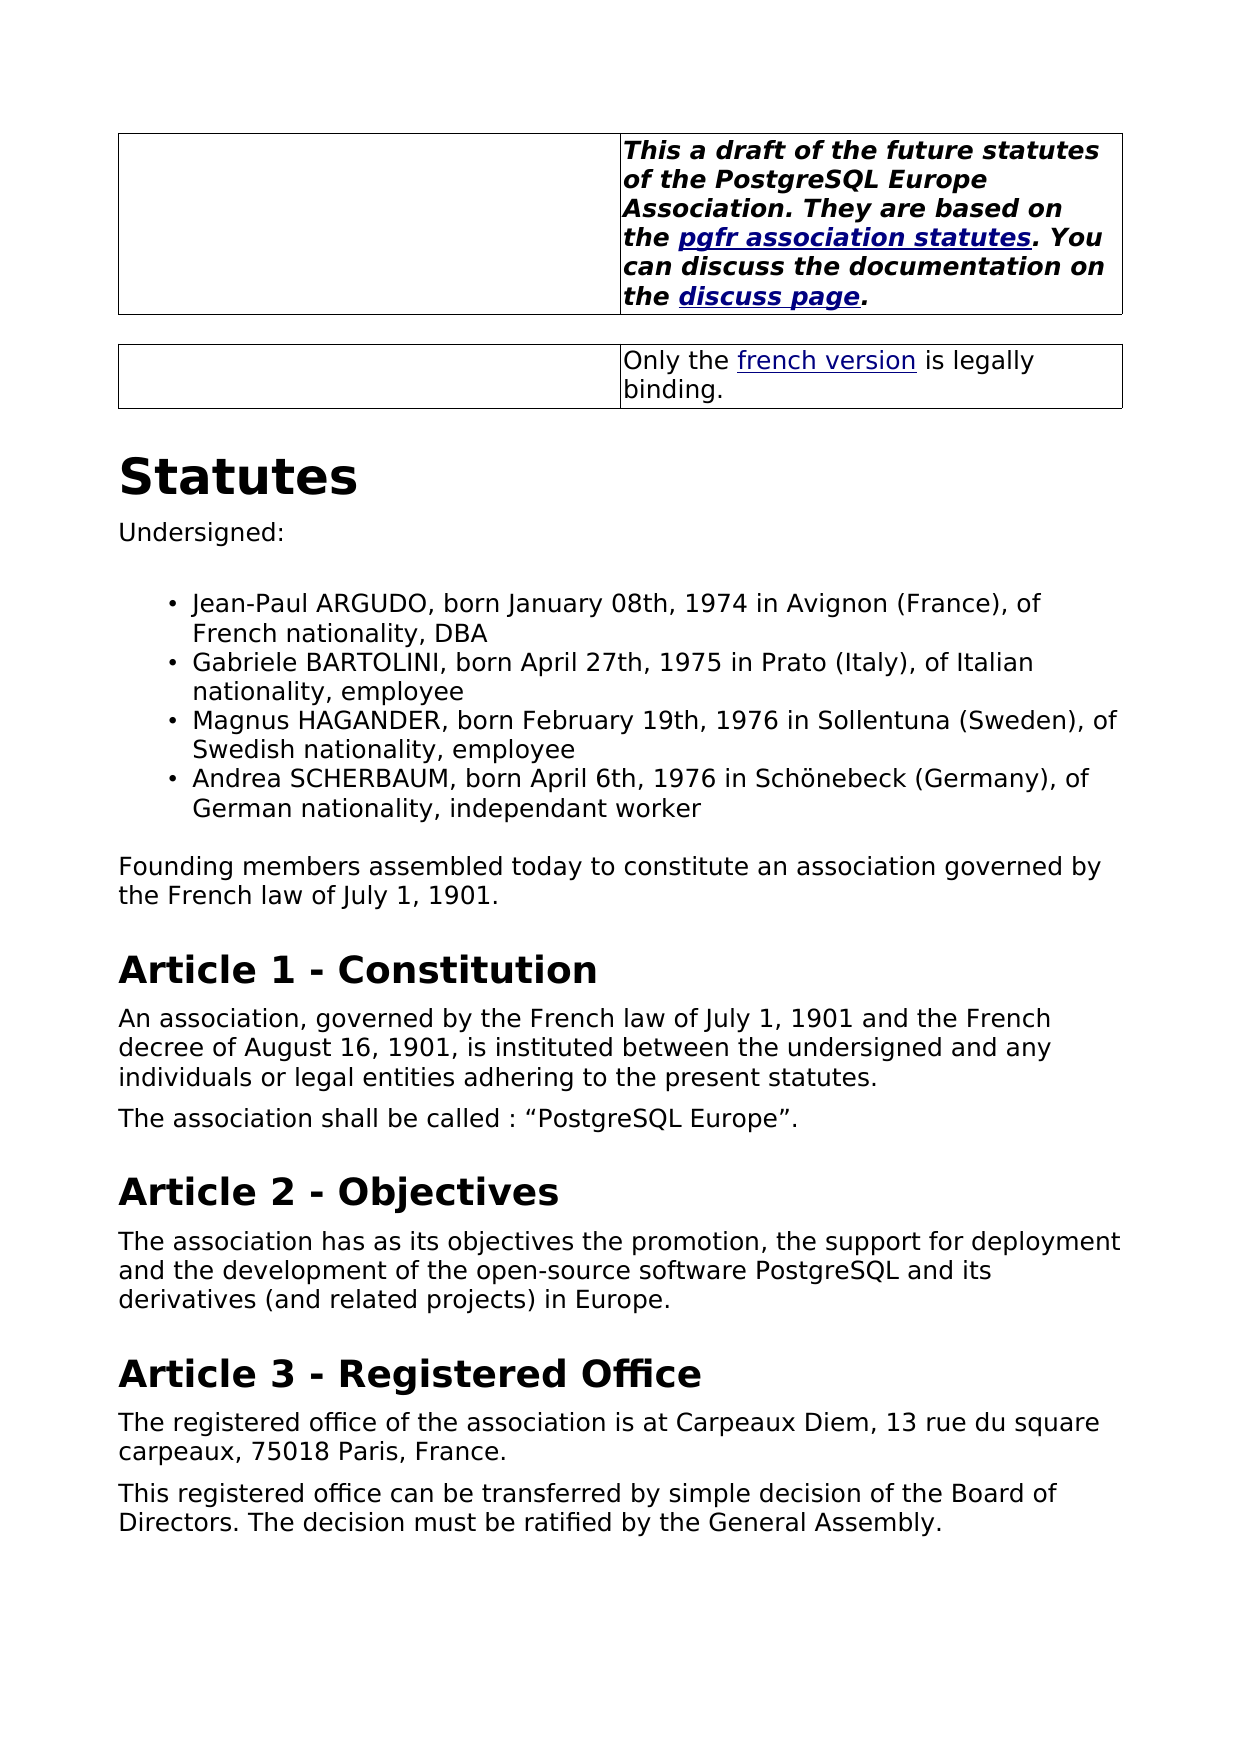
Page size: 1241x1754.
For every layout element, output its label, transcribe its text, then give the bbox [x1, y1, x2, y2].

list Gabriele BARTOLINI, born April 27th, 1975 in Prato (Italy), of Italian nationality, employee [177, 648, 1122, 706]
table_header [119, 345, 620, 408]
text The association shall be called : “PostgreSQL Europe”. [118, 1104, 1122, 1133]
text Founding members assembled today to constitute an association governed by the French law of July 1, 1901. [118, 852, 1122, 911]
list Magnus HAGANDER, born February 19th, 1976 in Sollentuna (Sweden), of Swedish nationality, employee [177, 706, 1122, 764]
text The association has as its objectives the promotion, the support for deployment and the development of the open-source software PostgreSQL and its derivatives (and related projects) in Europe. [118, 1227, 1122, 1315]
subtitle Article 2 - Objectives [118, 1171, 1122, 1215]
table_header This a draft of the future statutes of the PostgreSQL Europe Association. They are based on the pgfr association statutes. You can discuss the documentation on the discuss page. [621, 134, 1122, 314]
text The registered office of the association is at Carpeaux Diem, 13 rue du square carpeaux, 75018 Paris, France. [118, 1408, 1122, 1467]
subtitle Article 1 - Constitution [118, 948, 1122, 992]
text This registered office can be transferred by simple decision of the Board of Directors. The decision must be ratified by the General Assembly. [118, 1479, 1122, 1537]
list Andrea SCHERBAUM, born April 6th, 1976 in Schönebeck (Germany), of German nationality, independant worker [177, 764, 1122, 823]
text Undersigned: [118, 518, 1122, 548]
table_header Only the french version is legally binding. [621, 345, 1122, 408]
text An association, governed by the French law of July 1, 1901 and the French decree of August 16, 1901, is instituted between the undersigned and any individuals or legal entities adhering to the present statutes. [118, 1004, 1122, 1092]
subtitle Article 3 - Registered Office [118, 1352, 1122, 1396]
subtitle Statutes [118, 448, 1122, 506]
list Jean-Paul ARGUDO, born January 08th, 1974 in Avignon (France), of French nationality, DBA [177, 589, 1122, 648]
table_header [119, 134, 620, 314]
